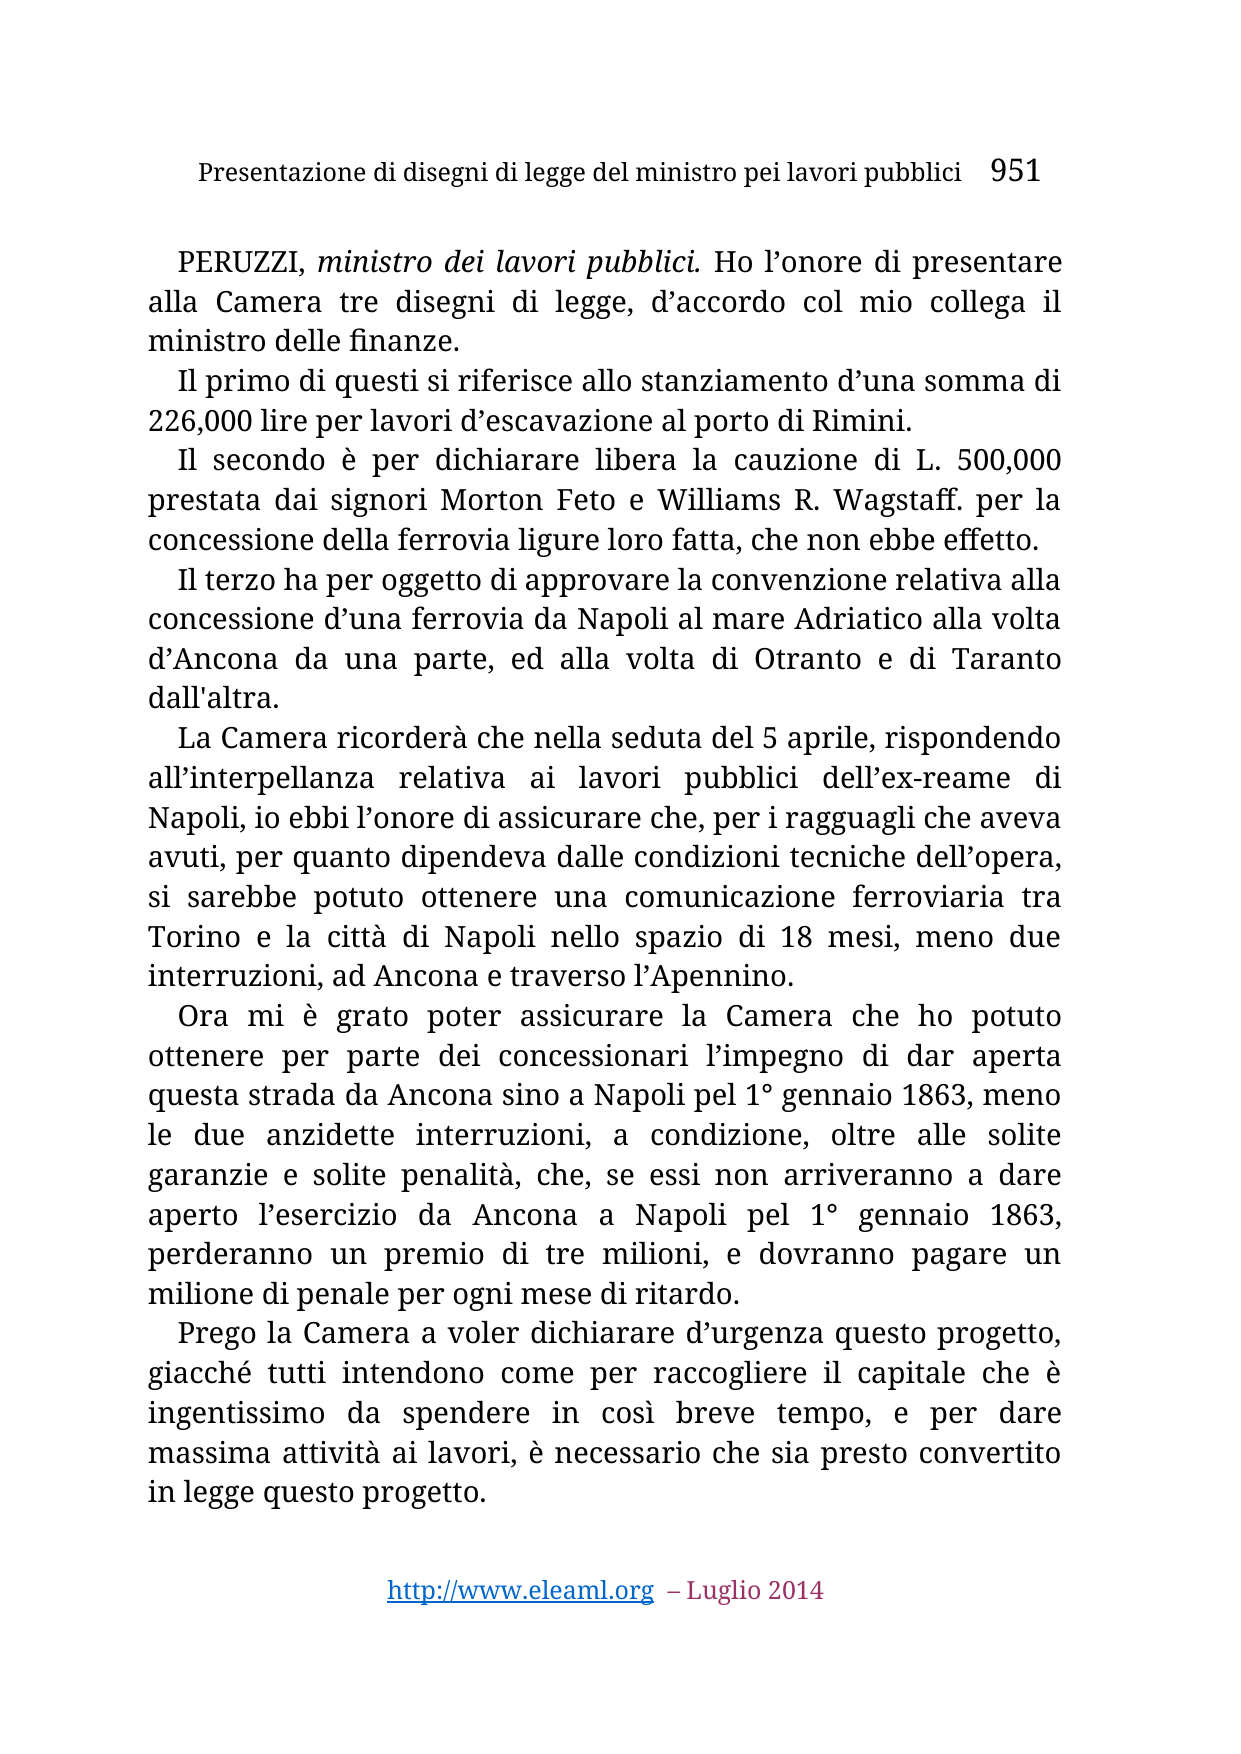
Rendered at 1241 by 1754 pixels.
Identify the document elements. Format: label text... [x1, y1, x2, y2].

text Il secondo è per dichiarare libera la cauzione di L. 500,000 prestata dai signori Morton Feto e Williams R. Wagstaff. per la concessione della ferrovia ligure loro fatta, che non ebbe effetto. [148, 440, 1063, 559]
text Ora mi è grato poter assicurare la Camera che ho potuto ottenere per parte dei concessionari l’impegno di dar aperta questa strada da Ancona sino a Napoli pel 1° gennaio 1863, meno le due anzidette interruzioni, a condizione, oltre alle solite garanzie e solite penalità, che, se essi non arriveranno a dare aperto l’esercizio da Ancona a Napoli pel 1° gennaio 1863, perderanno un premio di tre milioni, e dovranno pagare un milione di penale per ogni mese di ritardo. [148, 995, 1063, 1313]
text Il primo di questi si riferisce allo stanziamento d’una somma di 226,000 lire per lavori d’escavazione al porto di Rimini. [148, 360, 1063, 440]
text Prego la Camera a voler dichiarare d’urgenza questo progetto, giacché tutti intendono come per raccogliere il capitale che è ingentissimo da spendere in così breve tempo, e per dare massima attività ai lavori, è necessario che sia presto convertito in legge questo progetto. [148, 1313, 1063, 1511]
text PERUZZI, ministro dei lavori pubblici. Ho l’onore di presentare alla Camera tre disegni di legge, d’accordo col mio collega il ministro delle finanze. [148, 241, 1063, 360]
text Il terzo ha per oggetto di approvare la convenzione relativa alla concessione d’una ferrovia da Napoli al mare Adriatico alla volta d’Ancona da una parte, ed alla volta di Otranto e di Taranto dall'altra. [148, 559, 1063, 717]
text La Camera ricorderà che nella seduta del 5 aprile, rispondendo all’interpellanza relativa ai lavori pubblici dell’ex-reame di Napoli, io ebbi l’onore di assicurare che, per i ragguagli che aveva avuti, per quanto dipendeva dalle condizioni tecniche dell’opera, si sarebbe potuto ottenere una comunicazione ferroviaria tra Torino e la città di Napoli nello spazio di 18 mesi, meno due interruzioni, ad Ancona e traverso l’Apennino. [148, 717, 1063, 995]
